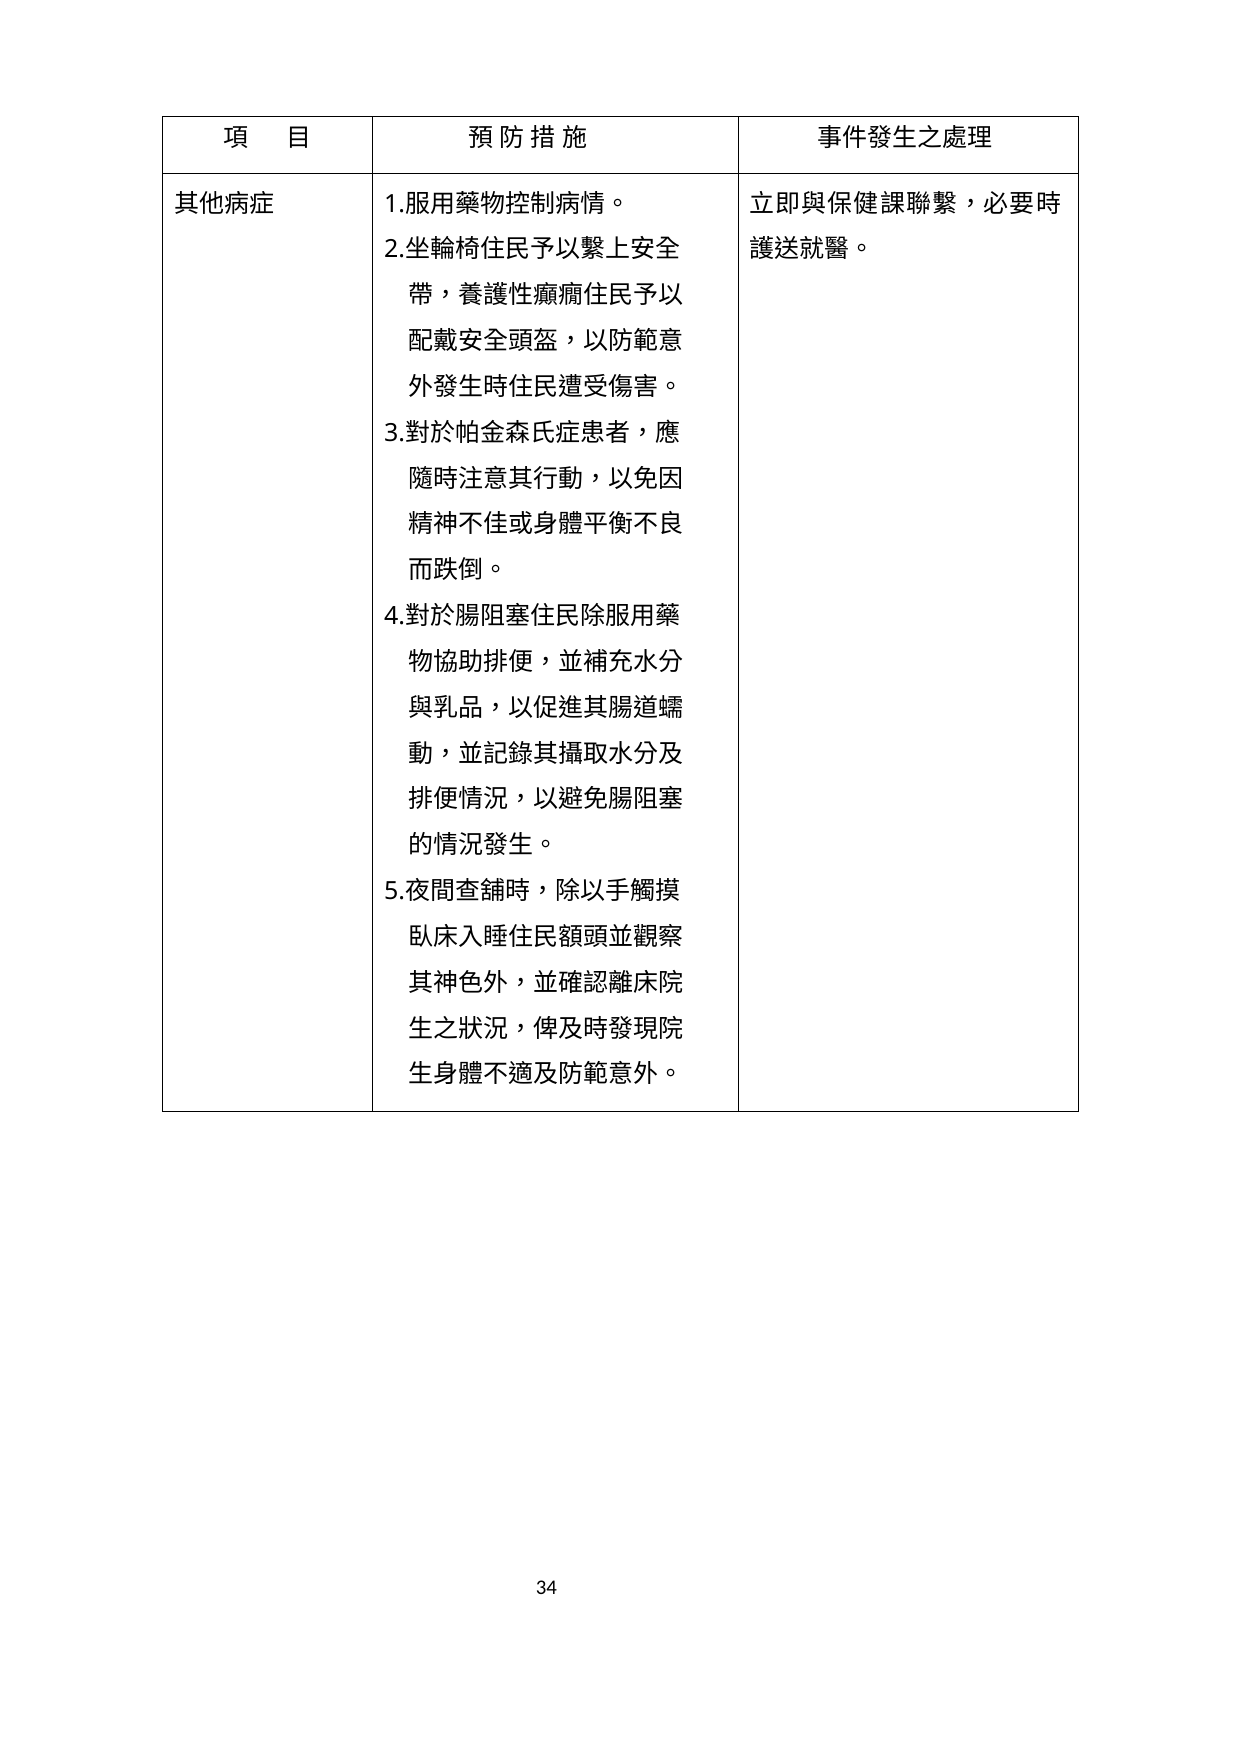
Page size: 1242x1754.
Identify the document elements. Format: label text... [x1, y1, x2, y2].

table_cell 1.服用藥物控制病情。 2.坐輪椅住民予以繫上安全 帶，養護性癲癇住民予以 配戴安全頭盔，以防範意 外發生時住民遭受傷害。 3.對於帕金森氏症患者，應 隨時注意其行動，以免因 精神不佳或身體平衡不良 而跌倒。 4.對於腸阻塞住民除服用藥 物協助排便，並補充水分 與乳品，以促進其腸道蠕 動，並記錄其攝取水分及 排便情況，以避免腸阻塞 的情況發生。 5.夜間查舖時，除以手觸摸 臥床入睡住民額頭並觀察 其神色外，並確認離床院 生之狀況，俾及時發現院 生身體不適及防範意外。 [373, 174, 738, 1111]
table_cell 其他病症 [163, 174, 372, 1111]
table_header 事件發生之處理 [739, 117, 1078, 173]
table_header 項 目 [163, 117, 372, 173]
table_header 預 防 措 施 [373, 117, 738, 173]
table_cell 立即與保健課聯繫，必要時 護送就醫。 [739, 174, 1078, 1111]
